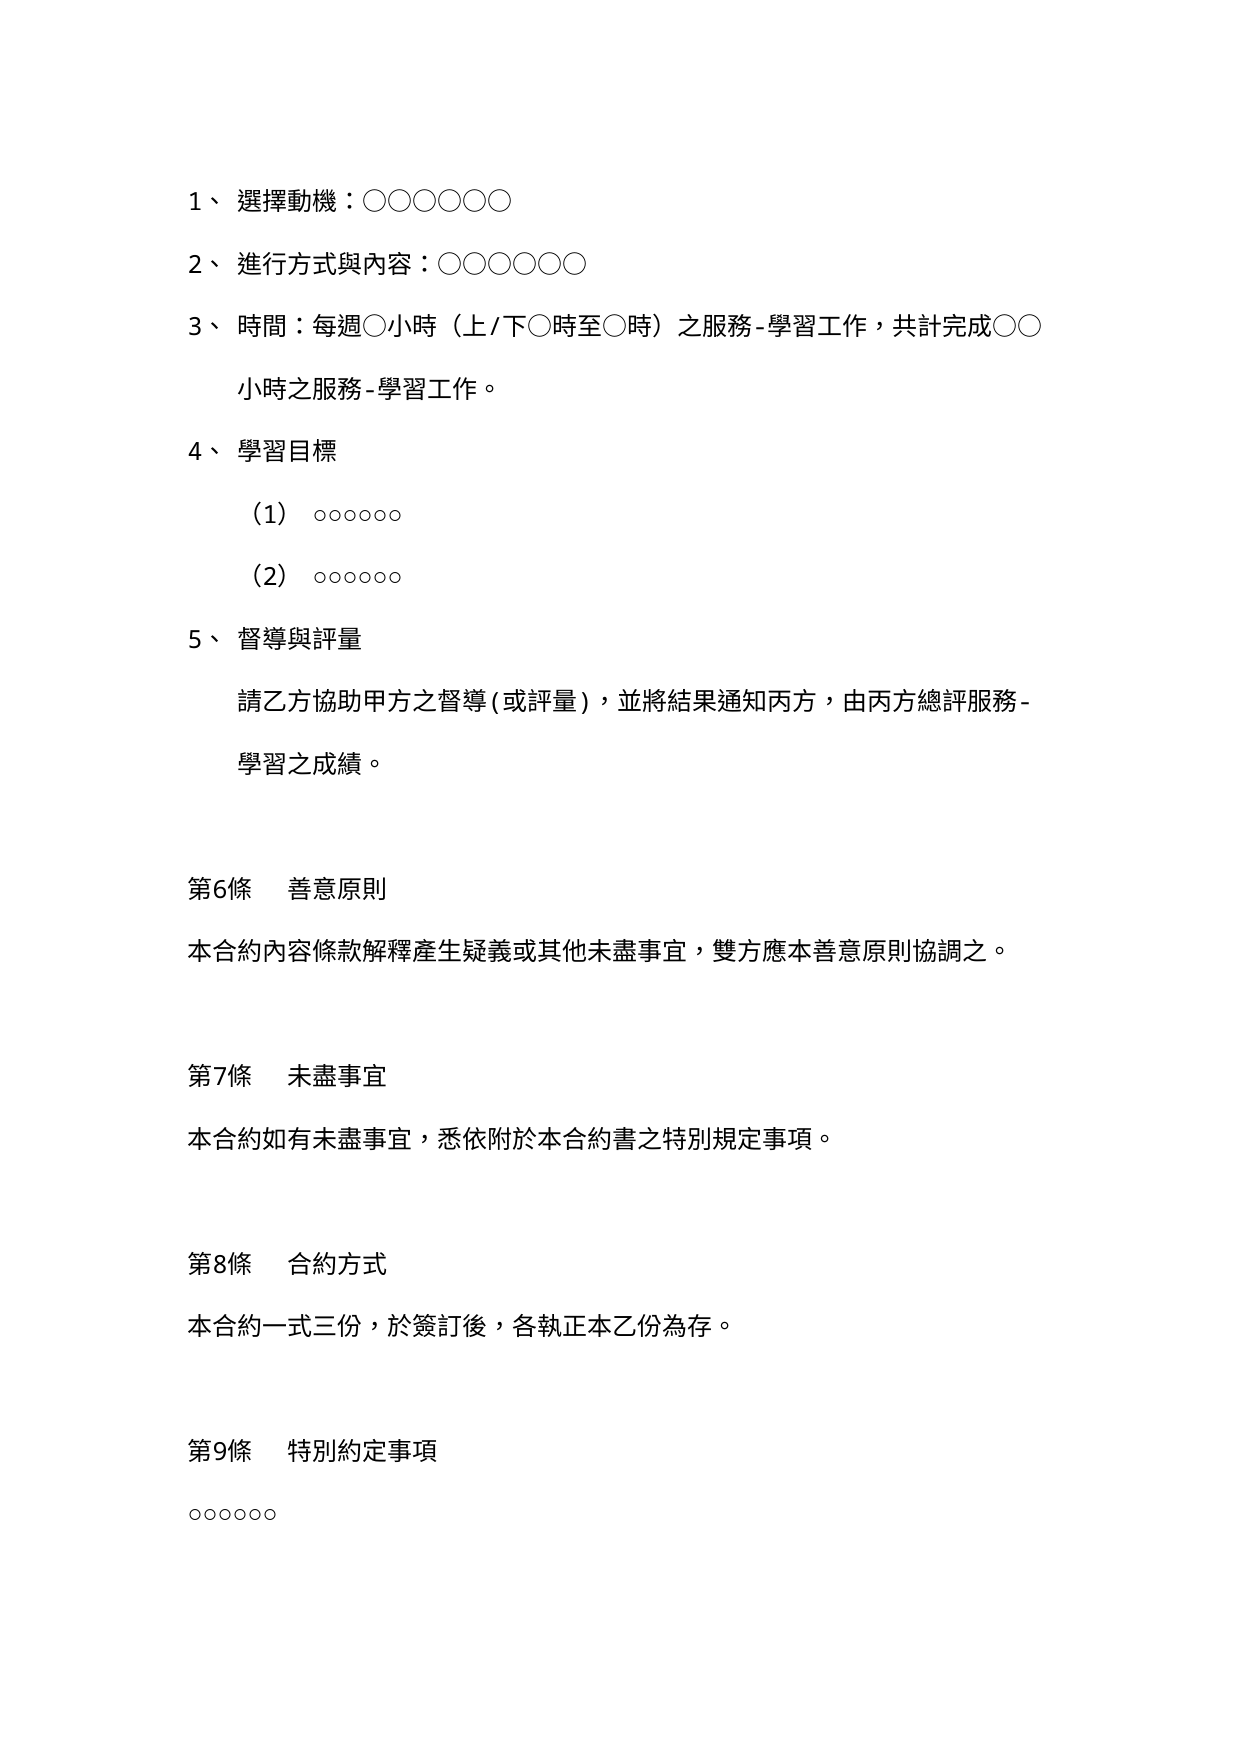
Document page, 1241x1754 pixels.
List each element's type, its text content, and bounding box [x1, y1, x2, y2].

list 時間：每週○小時（上/下○時至○時）之服務-學習工作，共計完成○○小時之服務-學習工作。 [187, 283, 1053, 408]
text 本合約一式三份，於簽訂後，各執正本乙份為存。 [187, 1283, 1053, 1346]
list 學習目標 [187, 408, 1053, 471]
text 本合約如有未盡事宜，悉依附於本合約書之特別規定事項。 [187, 1096, 1053, 1158]
list ○○○○○○ [237, 533, 1053, 596]
list ○○○○○○ [237, 471, 1053, 533]
list 督導與評量 [187, 596, 1053, 658]
list 特別約定事項 [187, 1408, 1053, 1471]
list 善意原則 [187, 846, 1053, 908]
list 進行方式與內容：○○○○○○ [187, 221, 1053, 283]
list 未盡事宜 [187, 1033, 1053, 1096]
text 請乙方協助甲方之督導(或評量)，並將結果通知丙方，由丙方總評服務-學習之成績。 [237, 658, 1053, 783]
list 合約方式 [187, 1221, 1053, 1283]
list 選擇動機：○○○○○○ [187, 158, 1053, 221]
text ○○○○○○ [187, 1471, 1053, 1533]
text 本合約內容條款解釋產生疑義或其他未盡事宜，雙方應本善意原則協調之。 [187, 908, 1053, 971]
